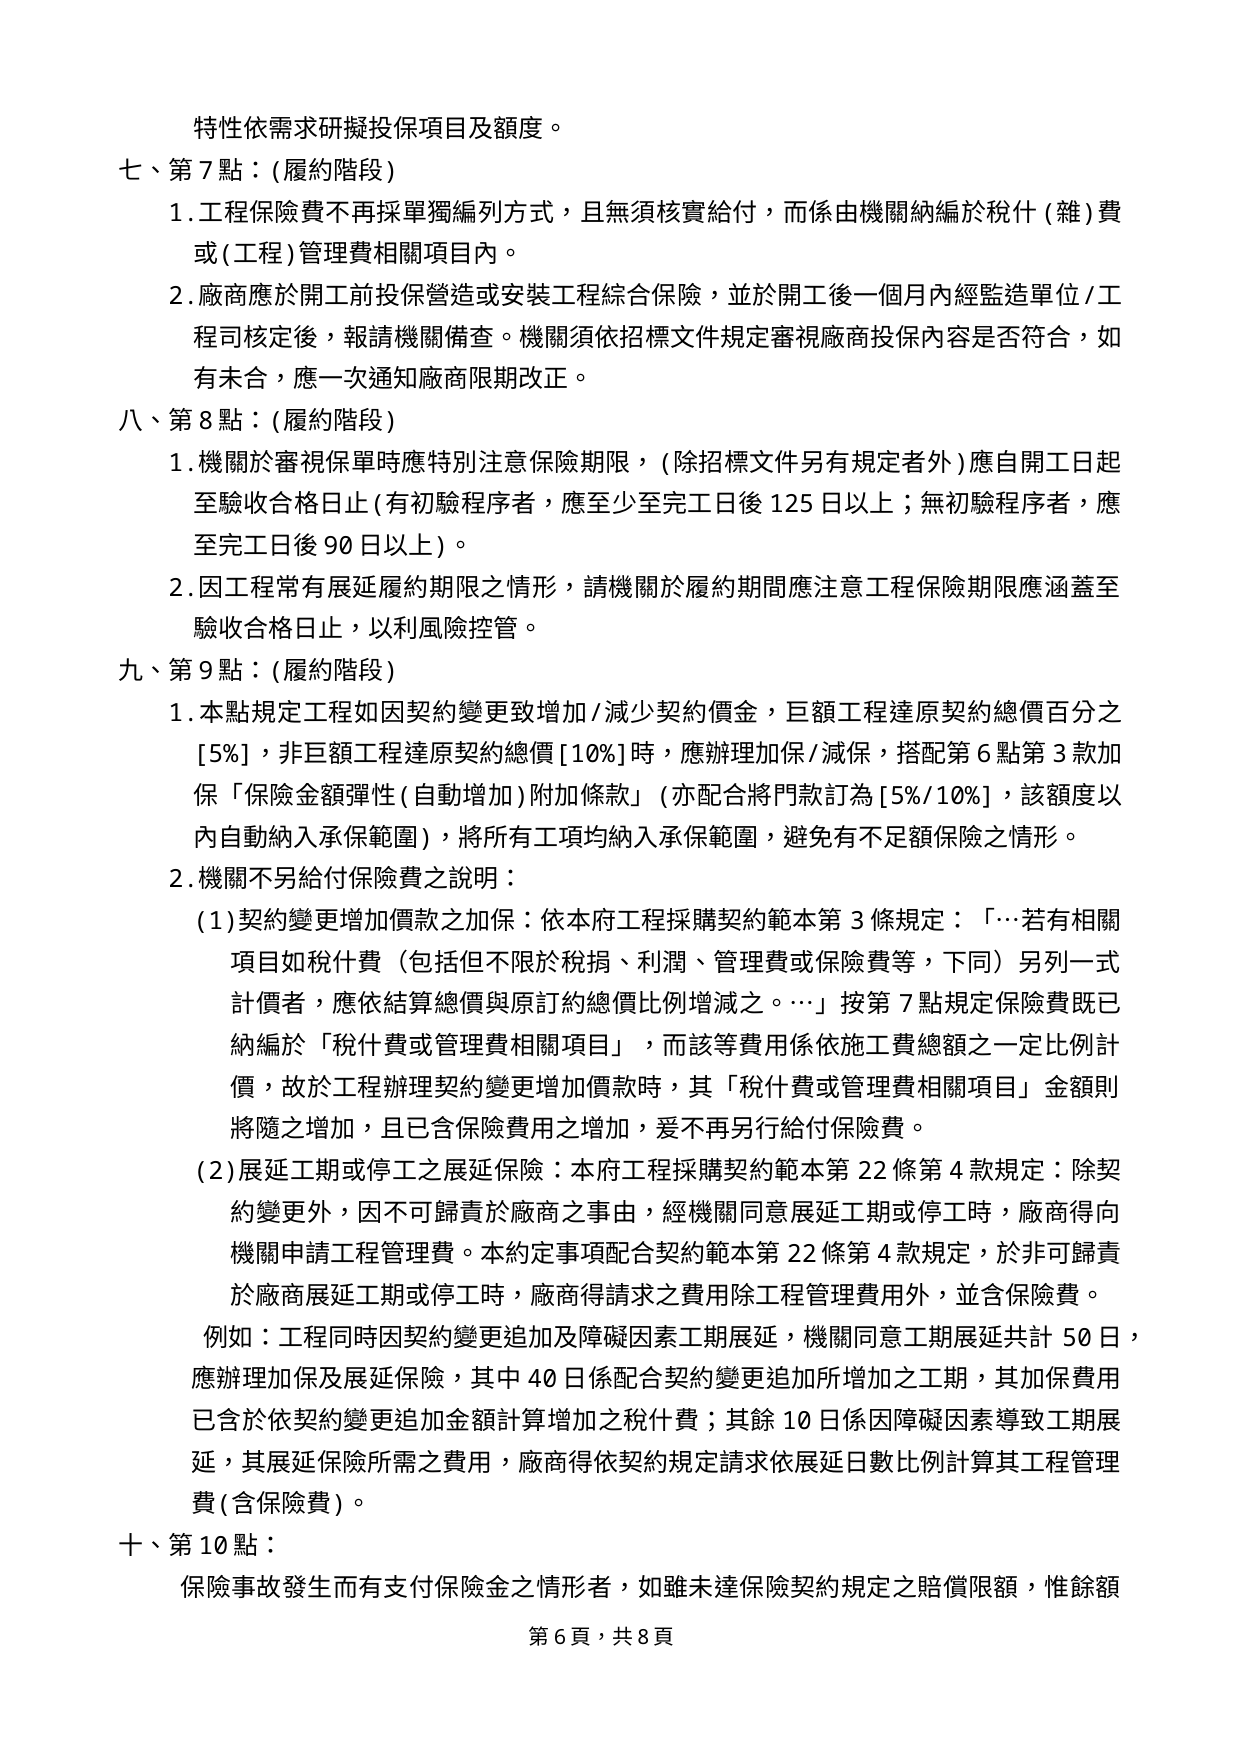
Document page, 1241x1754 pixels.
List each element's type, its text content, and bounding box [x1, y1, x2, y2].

text 1.本點規定工程如因契約變更致增加/減少契約價金，巨額工程達原契約總價百分之[5%]，非巨額工程達原契約總價[10%]時，應辦理加保/減保，搭配第6點第3款加保「保險金額彈性(自動增加)附加條款」(亦配合將門款訂為[5%/10%]，該額度以內自動納入承保範圍)，將所有工項均納入承保範圍，避免有不足額保險之情形。 [168, 688, 1122, 854]
text 九、第9點：(履約階段) [118, 646, 1122, 688]
text (2)展延工期或停工之展延保險：本府工程採購契約範本第22條第4款規定：除契約變更外，因不可歸責於廠商之事由，經機關同意展延工期或停工時，廠商得向機關申請工程管理費。本約定事項配合契約範本第22條第4款規定，於非可歸責於廠商展延工期或停工時，廠商得請求之費用除工程管理費用外，並含保險費。 [193, 1146, 1122, 1313]
text 八、第8點：(履約階段) [118, 396, 1122, 438]
text 例如：工程同時因契約變更追加及障礙因素工期展延，機關同意工期展延共計50日，應辦理加保及展延保險，其中40日係配合契約變更追加所增加之工期，其加保費用已含於依契約變更追加金額計算增加之稅什費；其餘10日係因障礙因素導致工期展延，其展延保險所需之費用，廠商得依契約規定請求依展延日數比例計算其工程管理費(含保險費)。 [143, 1313, 1122, 1521]
text 十、第10點： [118, 1521, 1122, 1563]
text 保險事故發生而有支付保險金之情形者，如雖未達保險契約規定之賠償限額，惟餘額 [118, 1563, 1122, 1604]
text 1.工程保險費不再採單獨編列方式，且無須核實給付，而係由機關納編於稅什(雜)費或(工程)管理費相關項目內。 [168, 188, 1122, 271]
text 七、第7點：(履約階段) [118, 146, 1122, 188]
text 2.機關不另給付保險費之說明： [168, 854, 1122, 896]
text (1)契約變更增加價款之加保：依本府工程採購契約範本第3條規定：「…若有相關項目如稅什費（包括但不限於稅捐、利潤、管理費或保險費等，下同）另列一式計價者，應依結算總價與原訂約總價比例增減之。…」按第7點規定保險費既已納編於「稅什費或管理費相關項目」，而該等費用係依施工費總額之一定比例計價，故於工程辦理契約變更增加價款時，其「稅什費或管理費相關項目」金額則將隨之增加，且已含保險費用之增加，爰不再另行給付保險費。 [193, 896, 1122, 1146]
text 2.因工程常有展延履約期限之情形，請機關於履約期間應注意工程保險期限應涵蓋至驗收合格日止，以利風險控管。 [168, 563, 1122, 646]
text 2.廠商應於開工前投保營造或安裝工程綜合保險，並於開工後一個月內經監造單位/工程司核定後，報請機關備查。機關須依招標文件規定審視廠商投保內容是否符合，如有未合，應一次通知廠商限期改正。 [168, 271, 1122, 396]
text 特性依需求研擬投保項目及額度。 [168, 104, 1122, 146]
text 1.機關於審視保單時應特別注意保險期限，(除招標文件另有規定者外)應自開工日起至驗收合格日止(有初驗程序者，應至少至完工日後125日以上；無初驗程序者，應至完工日後90日以上)。 [168, 438, 1122, 563]
